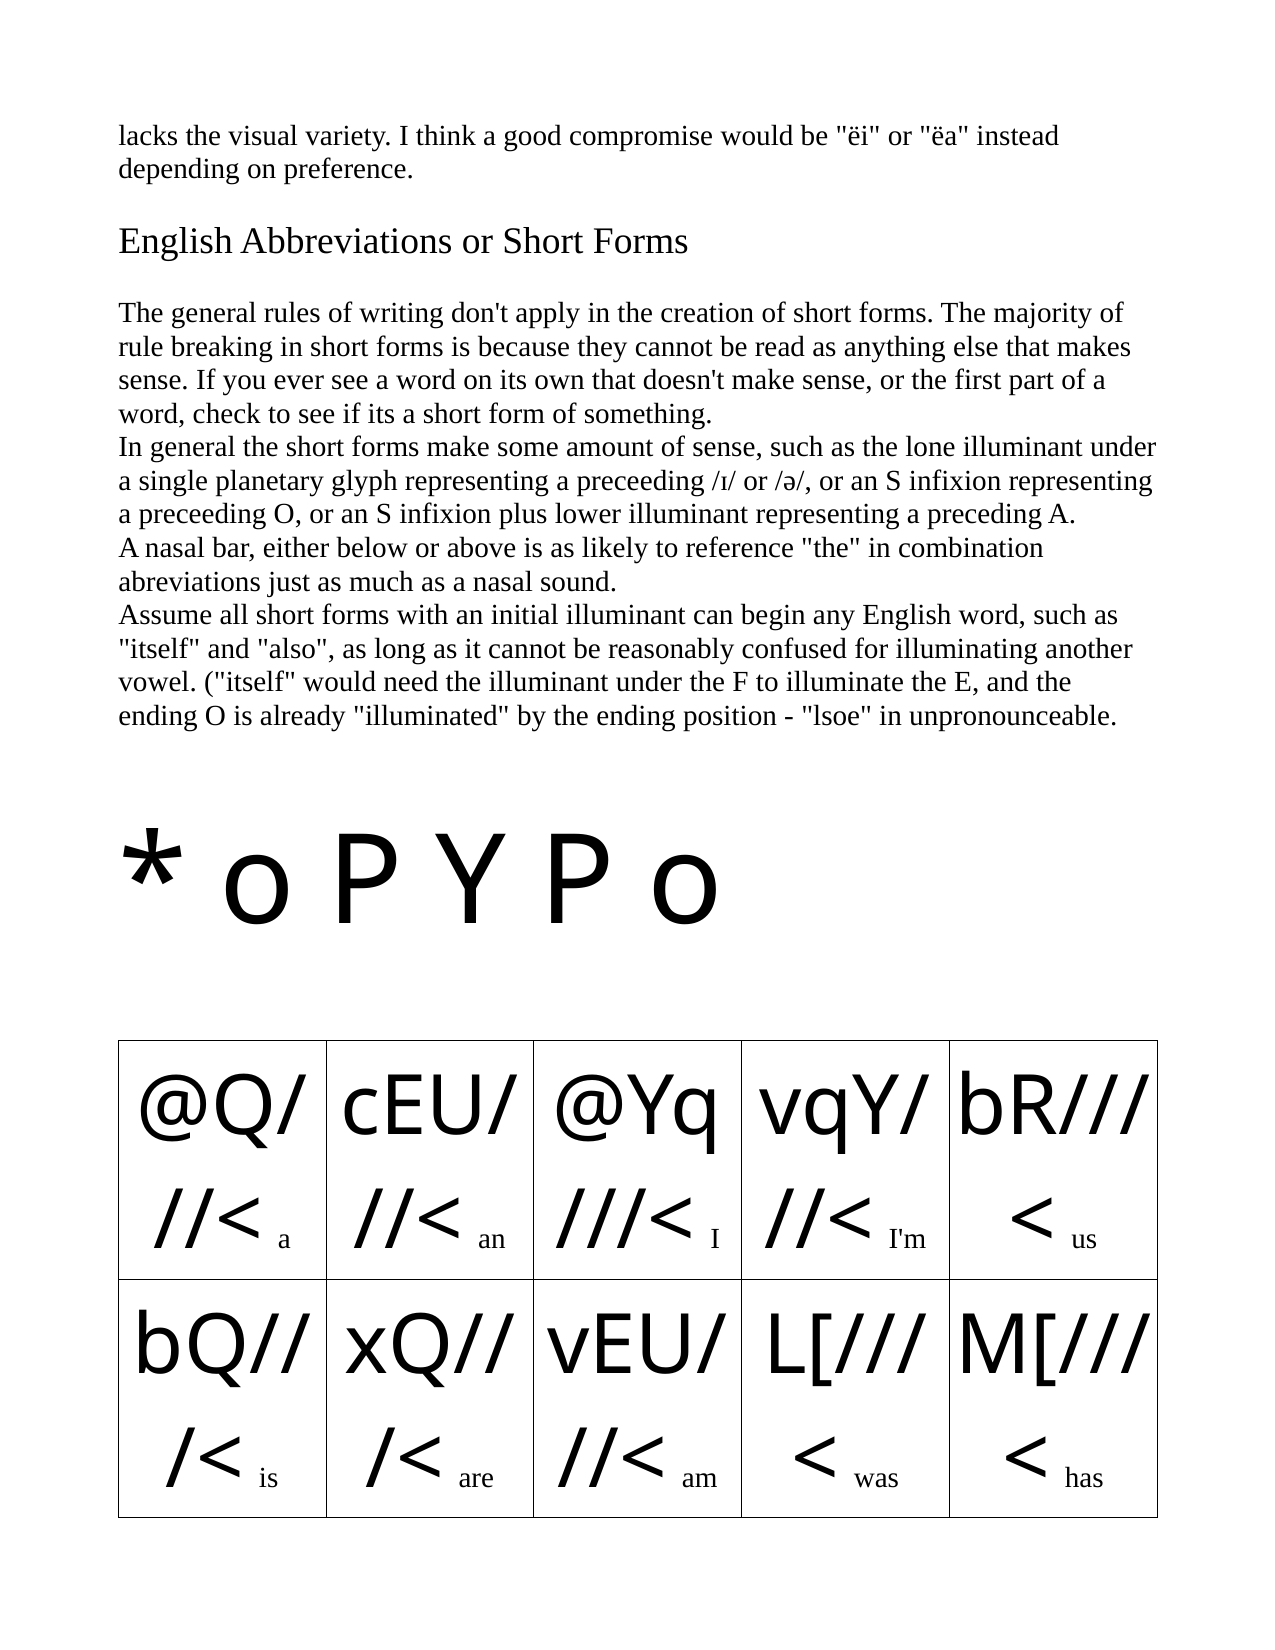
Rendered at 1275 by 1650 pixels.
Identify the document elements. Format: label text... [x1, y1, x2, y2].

text Assume all short forms with an initial illuminant can begin any English word, such as "itself" and "also", as long as it cannot be reasonably confused for illuminating another vowel. ("itself" would need the illuminant under the F to illuminate the E, and the ending O is already "illuminated" by the ending position - "lsoe" in unpronounceable. [118, 597, 1157, 731]
table_cell bQ///< is [119, 1280, 326, 1517]
table_cell xQ///< are [327, 1280, 533, 1517]
text The general rules of writing don't apply in the creation of short forms. The majority of rule breaking in short forms is because they cannot be read as anything else that makes sense. If you ever see a word on its own that doesn't make sense, or the first part of a word, check to see if its a short form of something. [118, 295, 1157, 429]
table_header @Q///< a [119, 1041, 326, 1278]
table_header bR///< us [950, 1041, 1157, 1278]
text English Abbreviations or Short Forms [118, 219, 1157, 262]
subtitle * o P Y P o [118, 790, 1157, 960]
table_header vqY///< I'm [742, 1041, 949, 1278]
table_header @Yq///< I [534, 1041, 741, 1278]
table_cell L[///< was [742, 1280, 949, 1517]
table_header cEU///< an [327, 1041, 533, 1278]
text In general the short forms make some amount of sense, such as the lone illuminant under a single planetary glyph representing a preceeding /ɪ/ or /ə/, or an S infixion representing a preceeding O, or an S infixion plus lower illuminant representing a preceding A. [118, 429, 1157, 530]
table_cell vEU///< am [534, 1280, 741, 1517]
text A nasal bar, either below or above is as likely to reference "the" in combination abreviations just as much as a nasal sound. [118, 530, 1157, 597]
text lacks the visual variety. I think a good compromise would be "ëi" or "ëa" instead depending on preference. [118, 118, 1157, 185]
table_cell M[///< has [950, 1280, 1157, 1517]
